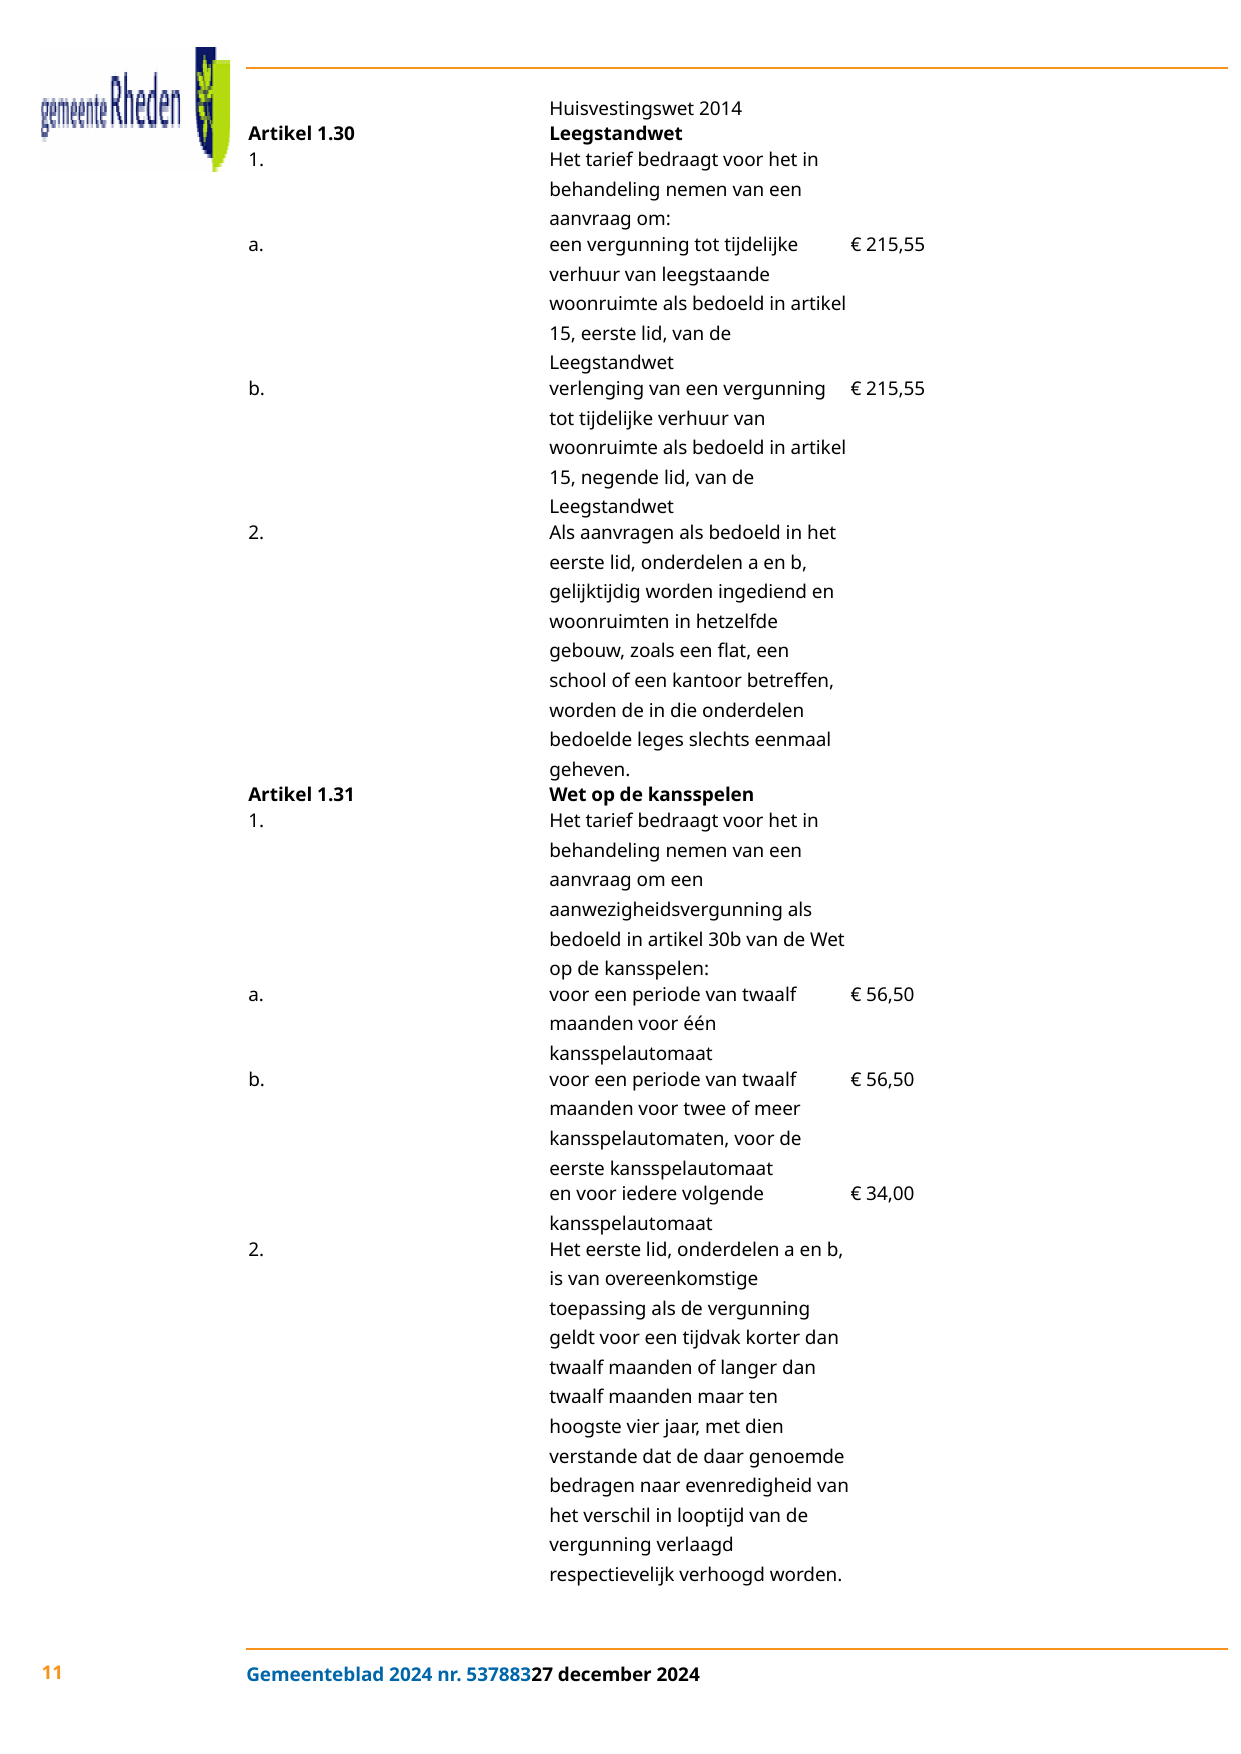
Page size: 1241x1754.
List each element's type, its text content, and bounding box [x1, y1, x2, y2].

table_cell 2. [248, 1236, 549, 1587]
table_cell Huisvestingswet 2014 [549, 95, 850, 121]
table_cell Het tarief bedraagt voor het in behandeling nemen van een aanvraag om: [549, 146, 850, 231]
table_cell Leegstandwet [549, 121, 850, 146]
table_cell b. [248, 375, 549, 519]
table_cell en voor iedere volgende kansspelautomaat [549, 1180, 850, 1236]
table_cell [850, 1236, 1152, 1587]
table_cell € 56,50 [850, 1066, 1152, 1180]
table_cell 2. [248, 519, 549, 782]
table_cell verlenging van een vergunning tot tijdelijke verhuur van woonruimte als bedoeld in artikel 15, negende lid, van de Leegstandwet [549, 375, 850, 519]
table_cell 1. [248, 146, 549, 231]
table_cell voor een periode van twaalf maanden voor twee of meer kansspelautomaten, voor de eerste kansspelautomaat [549, 1066, 850, 1180]
table_cell Wet op de kansspelen [549, 782, 850, 807]
table_cell Het eerste lid, onderdelen a en b, is van overeenkomstige toepassing als de vergunning geldt voor een tijdvak korter dan twaalf maanden of langer dan twaalf maanden maar ten hoogste vier jaar, met dien verstande dat de daar genoemde bedragen naar evenredigheid van het verschil in looptijd van de vergunning verlaagd respectievelijk verhoogd worden. [549, 1236, 850, 1587]
table_cell [850, 808, 1152, 981]
table_cell Als aanvragen als bedoeld in het eerste lid, onderdelen a en b, gelijktijdig worden ingediend en woonruimten in hetzelfde gebouw, zoals een flat, een school of een kantoor betreffen, worden de in die onderdelen bedoelde leges slechts eenmaal geheven. [549, 519, 850, 782]
table_cell b. [248, 1066, 549, 1180]
table_cell € 34,00 [850, 1180, 1152, 1236]
table_cell 1. [248, 808, 549, 981]
table_cell [850, 121, 1152, 146]
table_cell € 215,55 [850, 375, 1152, 519]
table_cell [248, 1180, 549, 1236]
table_cell voor een periode van twaalf maanden voor één kansspelautomaat [549, 981, 850, 1066]
table_cell [248, 95, 549, 121]
table_cell a. [248, 981, 549, 1066]
table_cell Artikel 1.31 [248, 782, 549, 807]
table_cell [850, 146, 1152, 231]
table_cell [850, 782, 1152, 807]
table_cell een vergunning tot tijdelijke verhuur van leegstaande woonruimte als bedoeld in artikel 15, eerste lid, van de Leegstandwet [549, 231, 850, 375]
table_cell Het tarief bedraagt voor het in behandeling nemen van een aanvraag om een aanwezigheidsvergunning als bedoeld in artikel 30b van de Wet op de kansspelen: [549, 808, 850, 981]
table_cell [850, 519, 1152, 782]
table_cell a. [248, 231, 549, 375]
table_cell [850, 95, 1152, 121]
table_cell € 215,55 [850, 231, 1152, 375]
table_cell € 56,50 [850, 981, 1152, 1066]
table_cell Artikel 1.30 [248, 121, 549, 146]
picture [41, 47, 231, 172]
